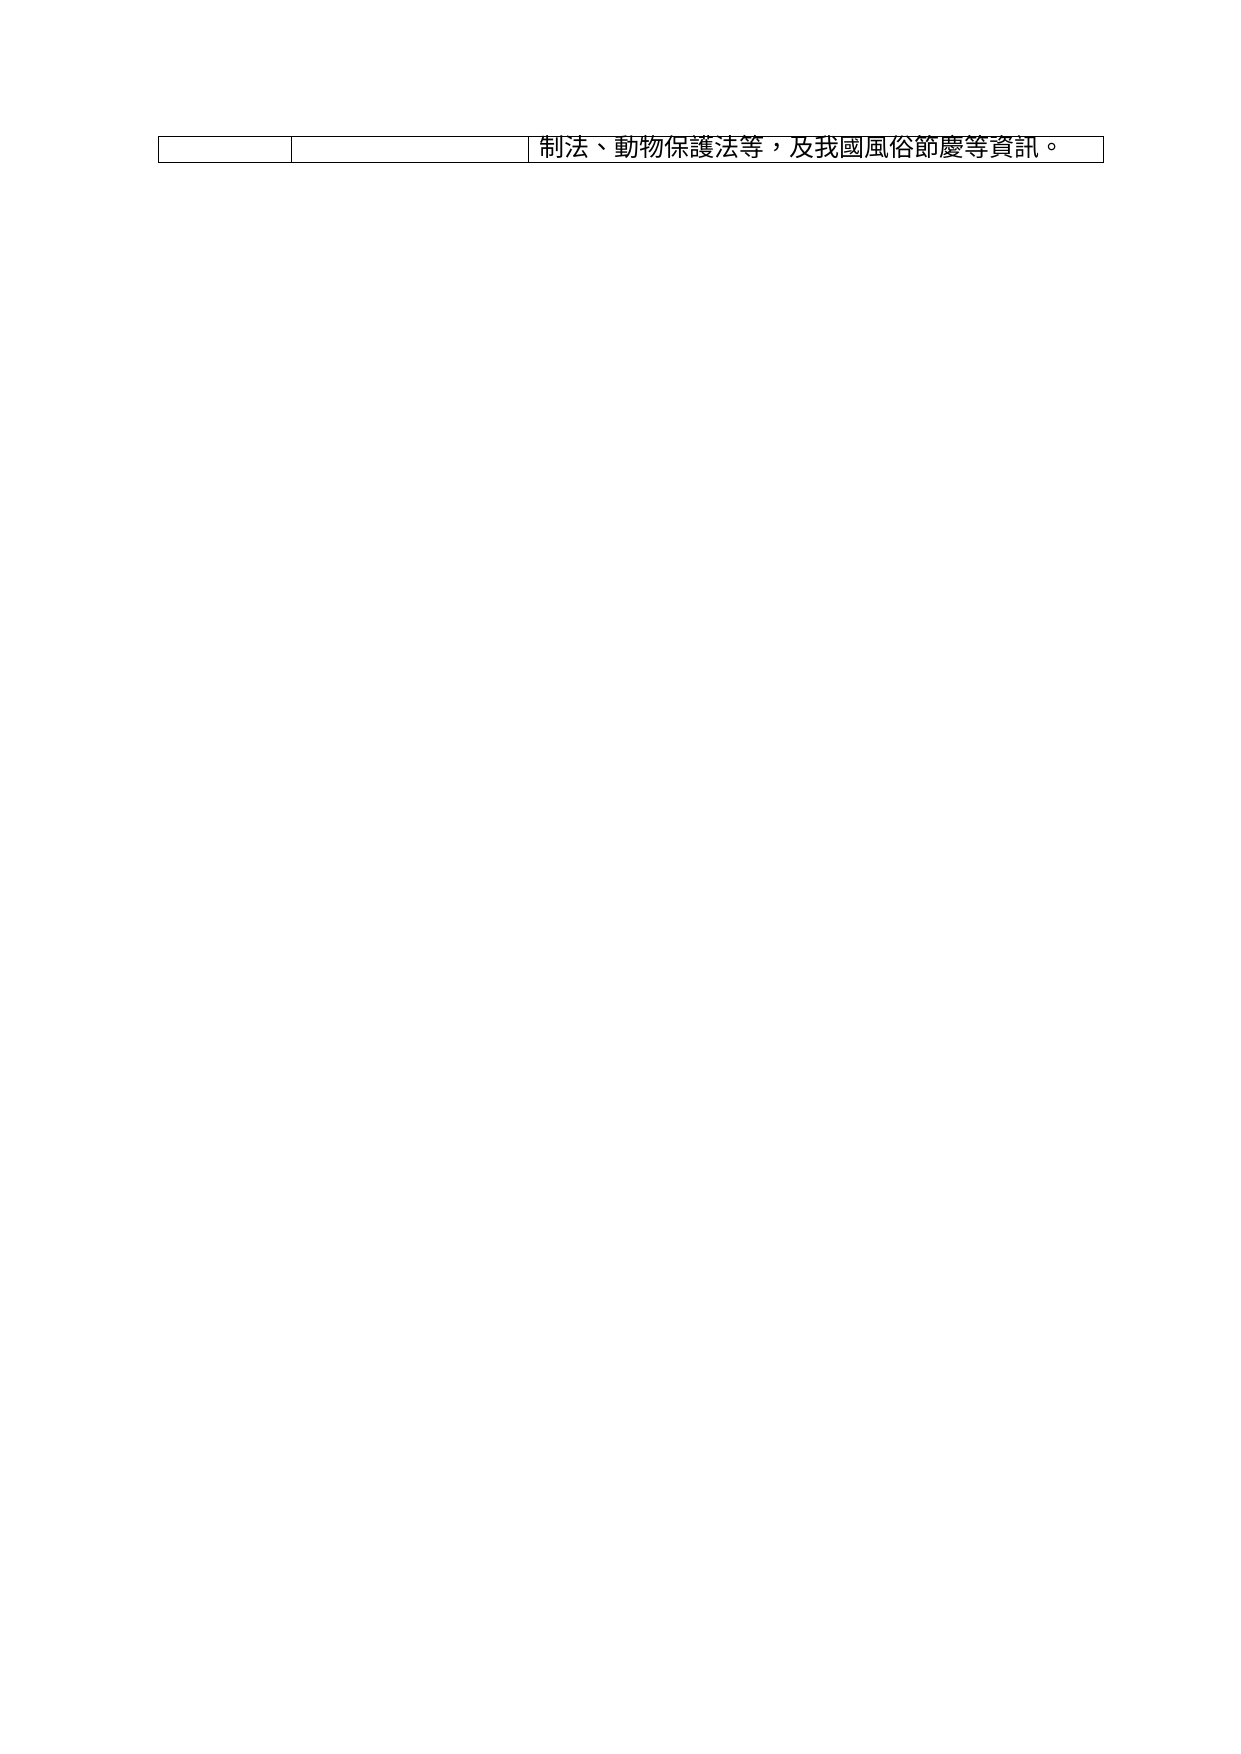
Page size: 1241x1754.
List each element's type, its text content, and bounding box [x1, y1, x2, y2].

table_cell 制法、動物保護法等，及我國風俗節慶等資訊。 [529, 137, 1103, 162]
table_cell [159, 137, 291, 162]
table_cell [292, 137, 528, 162]
